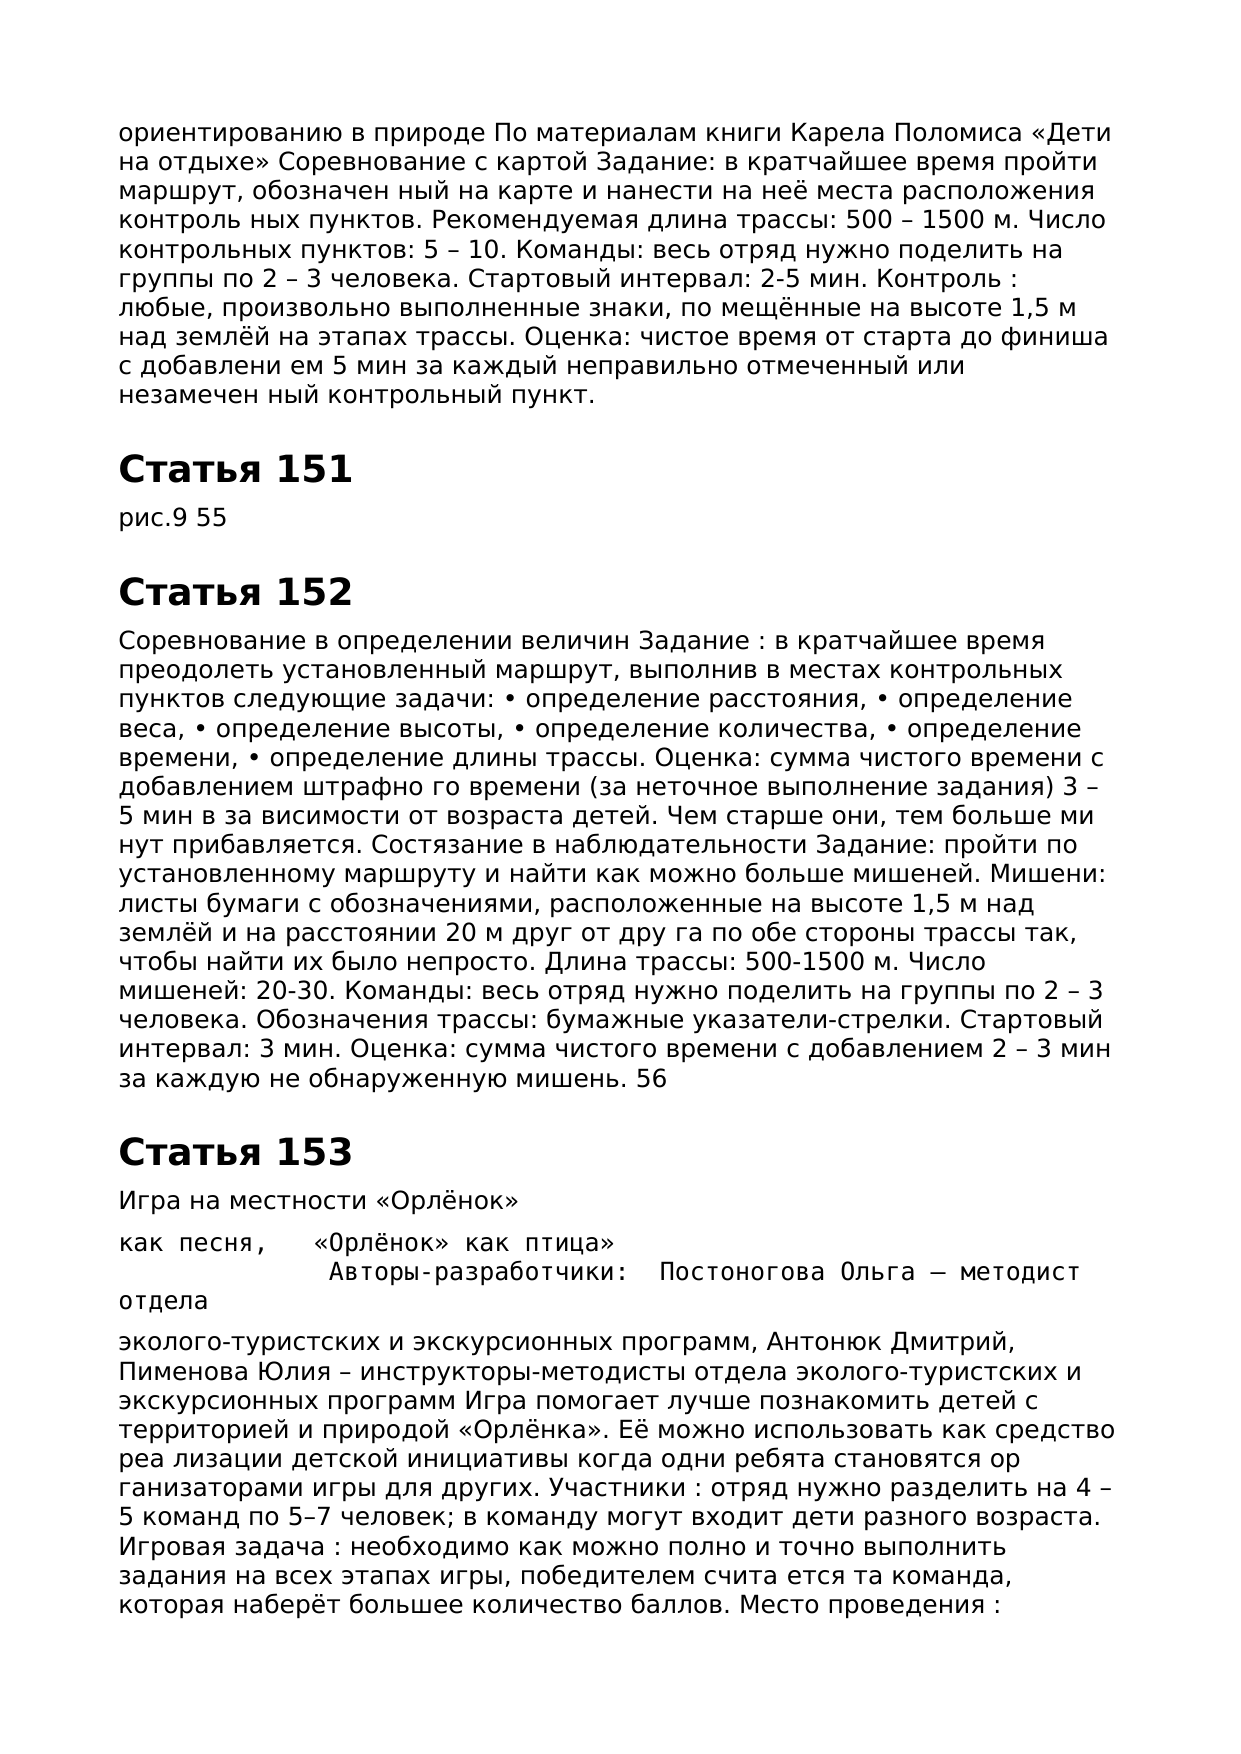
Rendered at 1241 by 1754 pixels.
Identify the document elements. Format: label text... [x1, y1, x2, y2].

text как песня, «Орлёнок» как птица» Авторы-разработчики: Постоногова Ольга – методист отдела [118, 1228, 1122, 1316]
text эколого-туристских и экскурсионных программ, Антонюк Дмитрий, Пименова Юлия – инструкторы-методисты отдела эколого-туристских и экскурсионных программ Игра помогает лучше познакомить детей с территорией и природой «Орлёнка». Её можно использовать как средство реа­ лизации детской инициативы когда одни ребята становятся ор­ ганизаторами игры для других. Участники : отряд нужно разделить на 4 – 5 команд по 5–7 человек; в команду могут входит дети разного возраста. Игровая задача : необходимо как можно полно и точно выполнить задания на всех этапах игры, победителем счита­ ется та команда, которая наберёт большее количество баллов. Место проведения : [118, 1327, 1122, 1619]
text Соревнование в определении величин Задание : в кратчайшее время преодолеть установленный маршрут, выполнив в местах контрольных пунктов следующие задачи: • определение расстояния, • определение веса, • определение высоты, • определение количества, • определение времени, • определение длины трассы. Оценка: сумма чистого времени с добавлением штрафно­ го времени (за неточное выполнение задания) 3 – 5 мин в за­ висимости от возраста детей. Чем старше они, тем больше ми­ нут прибавляется. Состязание в наблюдательности Задание: пройти по установленному маршруту и найти как можно больше мишеней. Мишени: листы бумаги с обозначениями, расположенные на высоте 1,5 м над землёй и на расстоянии 20 м друг от дру­ га по обе стороны трассы так, чтобы найти их было непросто. Длина трассы: 500-1500 м. Число мишеней: 20-30. Команды: весь отряд нужно поделить на группы по 2 – 3 человека. Обозначения трассы: бумажные указатели-стрелки. Стартовый интервал: 3 мин. Оценка: сумма чистого времени с добавлением 2 – 3 мин за каждую не обнаруженную мишень. 56 [118, 626, 1122, 1093]
subtitle Статья 151 [118, 447, 1122, 491]
subtitle Статья 152 [118, 570, 1122, 614]
subtitle Статья 153 [118, 1130, 1122, 1174]
text ориентированию в природе По материалам книги Карела Поломиса «Дети на отдыхе» Соревнование с картой Задание: в кратчайшее время пройти маршрут, обозначен­ ный на карте и нанести на неё места расположения контроль­ ных пунктов. Рекомендуемая длина трассы: 500 – 1500 м. Число контрольных пунктов: 5 – 10. Команды: весь отряд нужно поделить на группы по 2 – 3 человека. Стартовый интервал: 2-5 мин. Контроль : любые, произвольно выполненные знаки, по­ мещённые на высоте 1,5 м над землёй на этапах трассы. Оценка: чистое время от старта до финиша с добавлени­ ем 5 мин за каждый неправильно отмеченный или незамечен­ ный контрольный пункт. [118, 118, 1122, 410]
text рис.9 55 [118, 503, 1122, 533]
text Игра на местности «Орлёнок» [118, 1187, 1122, 1216]
